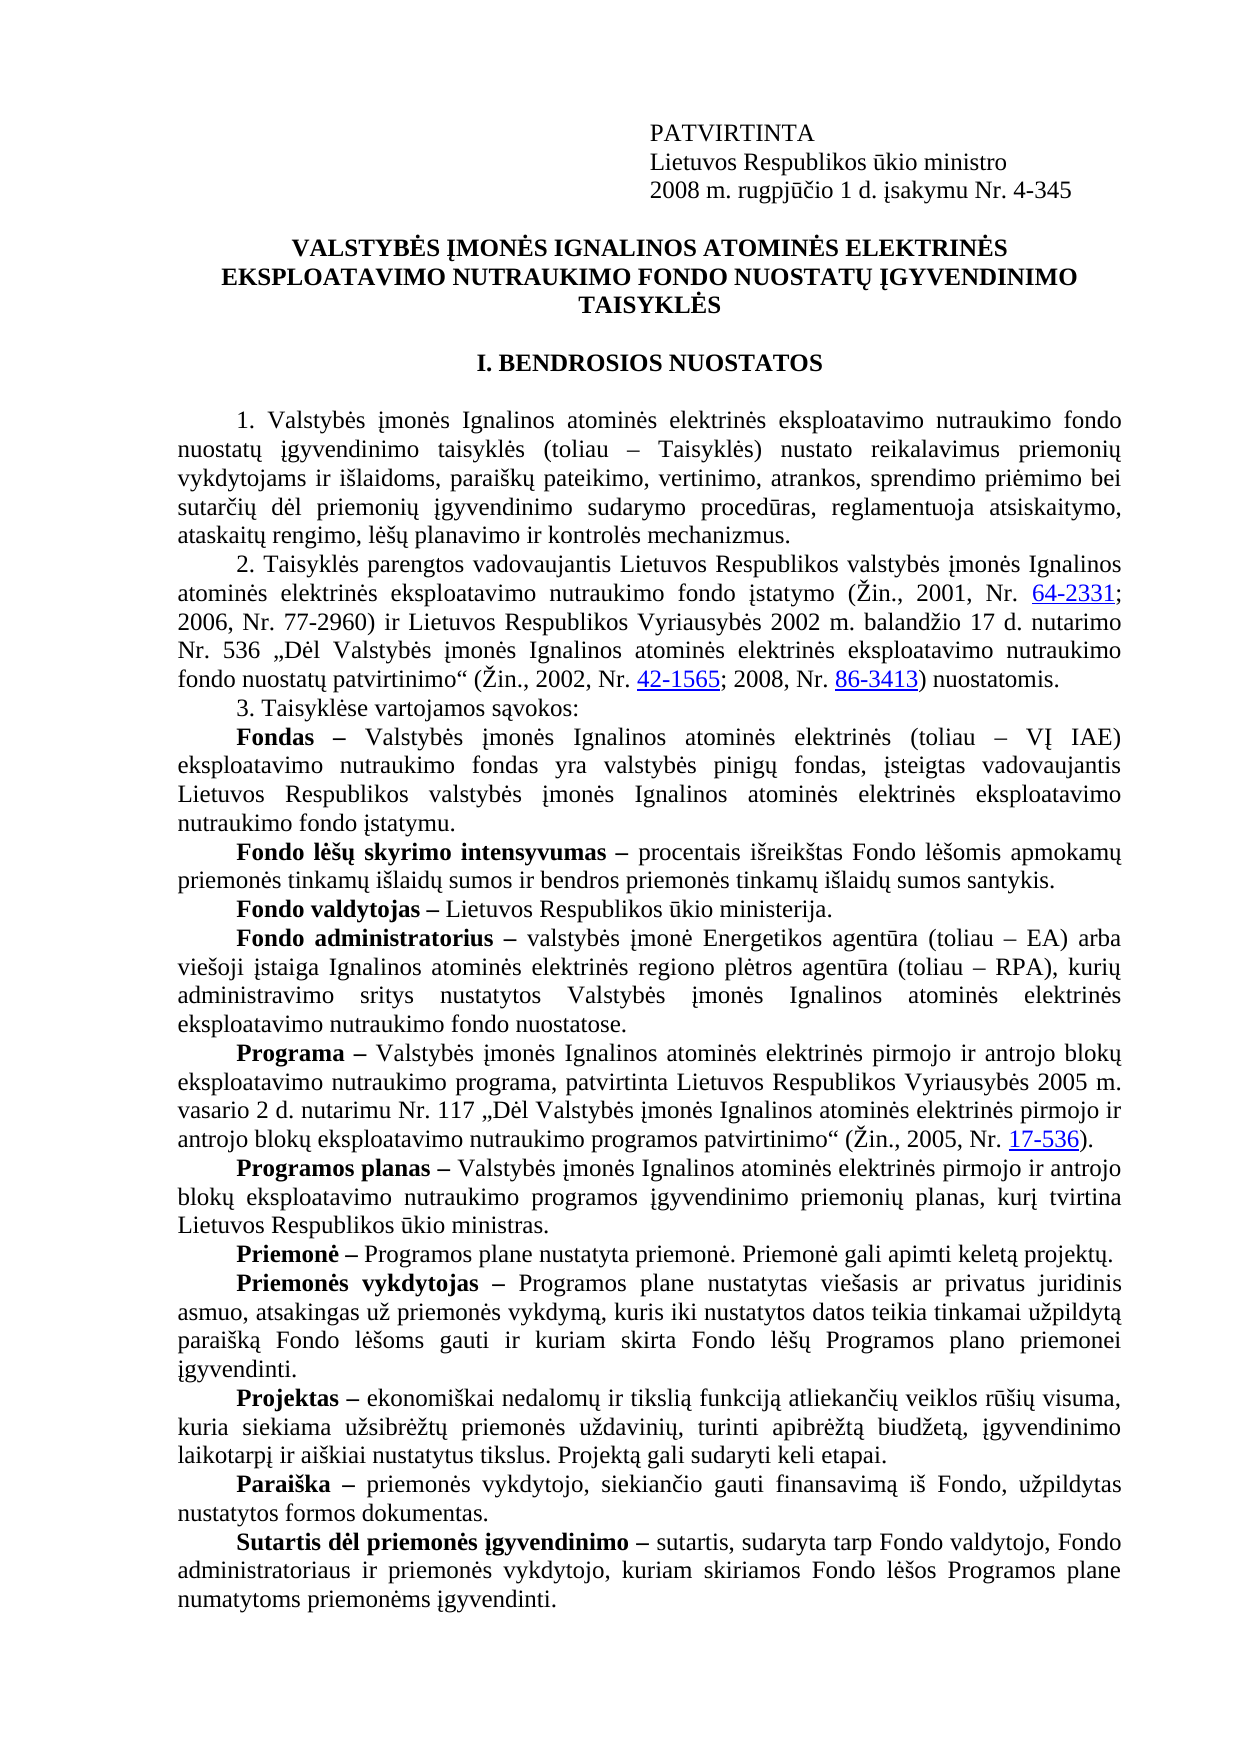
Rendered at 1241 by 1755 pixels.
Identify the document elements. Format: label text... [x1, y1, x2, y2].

text PATVIRTINTA [649, 118, 1122, 147]
text 1. Valstybės įmonės Ignalinos atominės elektrinės eksploatavimo nutraukimo fondo nuostatų įgyvendinimo taisyklės (toliau – Taisyklės) nustato reikalavimus priemonių vykdytojams ir išlaidoms, paraiškų pateikimo, vertinimo, atrankos, sprendimo priėmimo bei sutarčių dėl priemonių įgyvendinimo sudarymo procedūras, reglamentuoja atsiskaitymo, ataskaitų rengimo, lėšų planavimo ir kontrolės mechanizmus. [177, 406, 1122, 549]
text Fondo valdytojas – Lietuvos Respublikos ūkio ministerija. [177, 894, 1122, 923]
text 2008 m. rugpjūčio 1 d. įsakymu Nr. 4-345 [649, 176, 1122, 204]
text Priemonė – Programos plane nustatyta priemonė. Priemonė gali apimti keletą projektų. [177, 1239, 1122, 1268]
text Programos planas – Valstybės įmonės Ignalinos atominės elektrinės pirmojo ir antrojo blokų eksploatavimo nutraukimo programos įgyvendinimo priemonių planas, kurį tvirtina Lietuvos Respublikos ūkio ministras. [177, 1153, 1122, 1239]
text Programa – Valstybės įmonės Ignalinos atominės elektrinės pirmojo ir antrojo blokų eksploatavimo nutraukimo programa, patvirtinta Lietuvos Respublikos Vyriausybės 2005 m. vasario 2 d. nutarimu Nr. 117 „Dėl Valstybės įmonės Ignalinos atominės elektrinės pirmojo ir antrojo blokų eksploatavimo nutraukimo programos patvirtinimo“ (Žin., 2005, Nr. 17-536). [177, 1038, 1122, 1153]
text Sutartis dėl priemonės įgyvendinimo – sutartis, sudaryta tarp Fondo valdytojo, Fondo administratoriaus ir priemonės vykdytojo, kuriam skiriamos Fondo lėšos Programos plane numatytoms priemonėms įgyvendinti. [177, 1527, 1122, 1613]
text Projektas – ekonomiškai nedalomų ir tikslią funkciją atliekančių veiklos rūšių visuma, kuria siekiama užsibrėžtų priemonės uždavinių, turinti apibrėžtą biudžetą, įgyvendinimo laikotarpį ir aiškiai nustatytus tikslus. Projektą gali sudaryti keli etapai. [177, 1383, 1122, 1469]
text Fondas – Valstybės įmonės Ignalinos atominės elektrinės (toliau – VĮ IAE) eksploatavimo nutraukimo fondas yra valstybės pinigų fondas, įsteigtas vadovaujantis Lietuvos Respublikos valstybės įmonės Ignalinos atominės elektrinės eksploatavimo nutraukimo fondo įstatymu. [177, 722, 1122, 837]
text VALSTYBĖS ĮMONĖS IGNALINOS ATOMINĖS ELEKTRINĖS EKSPLOATAVIMO NUTRAUKIMO FONDO NUOSTATŲ ĮGYVENDINIMO TAISYKLĖS [177, 233, 1122, 319]
text 3. Taisyklėse vartojamos sąvokos: [177, 693, 1122, 722]
text 2. Taisyklės parengtos vadovaujantis Lietuvos Respublikos valstybės įmonės Ignalinos atominės elektrinės eksploatavimo nutraukimo fondo įstatymo (Žin., 2001, Nr. 64-2331; 2006, Nr. 77-2960) ir Lietuvos Respublikos Vyriausybės 2002 m. balandžio 17 d. nutarimo Nr. 536 „Dėl Valstybės įmonės Ignalinos atominės elektrinės eksploatavimo nutraukimo fondo nuostatų patvirtinimo“ (Žin., 2002, Nr. 42-1565; 2008, Nr. 86-3413) nuostatomis. [177, 549, 1122, 693]
text I. BENDROSIOS NUOSTATOS [177, 348, 1122, 377]
text Lietuvos Respublikos ūkio ministro [649, 147, 1122, 176]
text Priemonės vykdytojas – Programos plane nustatytas viešasis ar privatus juridinis asmuo, atsakingas už priemonės vykdymą, kuris iki nustatytos datos teikia tinkamai užpildytą paraišką Fondo lėšoms gauti ir kuriam skirta Fondo lėšų Programos plano priemonei įgyvendinti. [177, 1268, 1122, 1383]
text Fondo lėšų skyrimo intensyvumas – procentais išreikštas Fondo lėšomis apmokamų priemonės tinkamų išlaidų sumos ir bendros priemonės tinkamų išlaidų sumos santykis. [177, 837, 1122, 894]
text Paraiška – priemonės vykdytojo, siekiančio gauti finansavimą iš Fondo, užpildytas nustatytos formos dokumentas. [177, 1469, 1122, 1527]
text Fondo administratorius – valstybės įmonė Energetikos agentūra (toliau – EA) arba viešoji įstaiga Ignalinos atominės elektrinės regiono plėtros agentūra (toliau – RPA), kurių administravimo sritys nustatytos Valstybės įmonės Ignalinos atominės elektrinės eksploatavimo nutraukimo fondo nuostatose. [177, 923, 1122, 1038]
